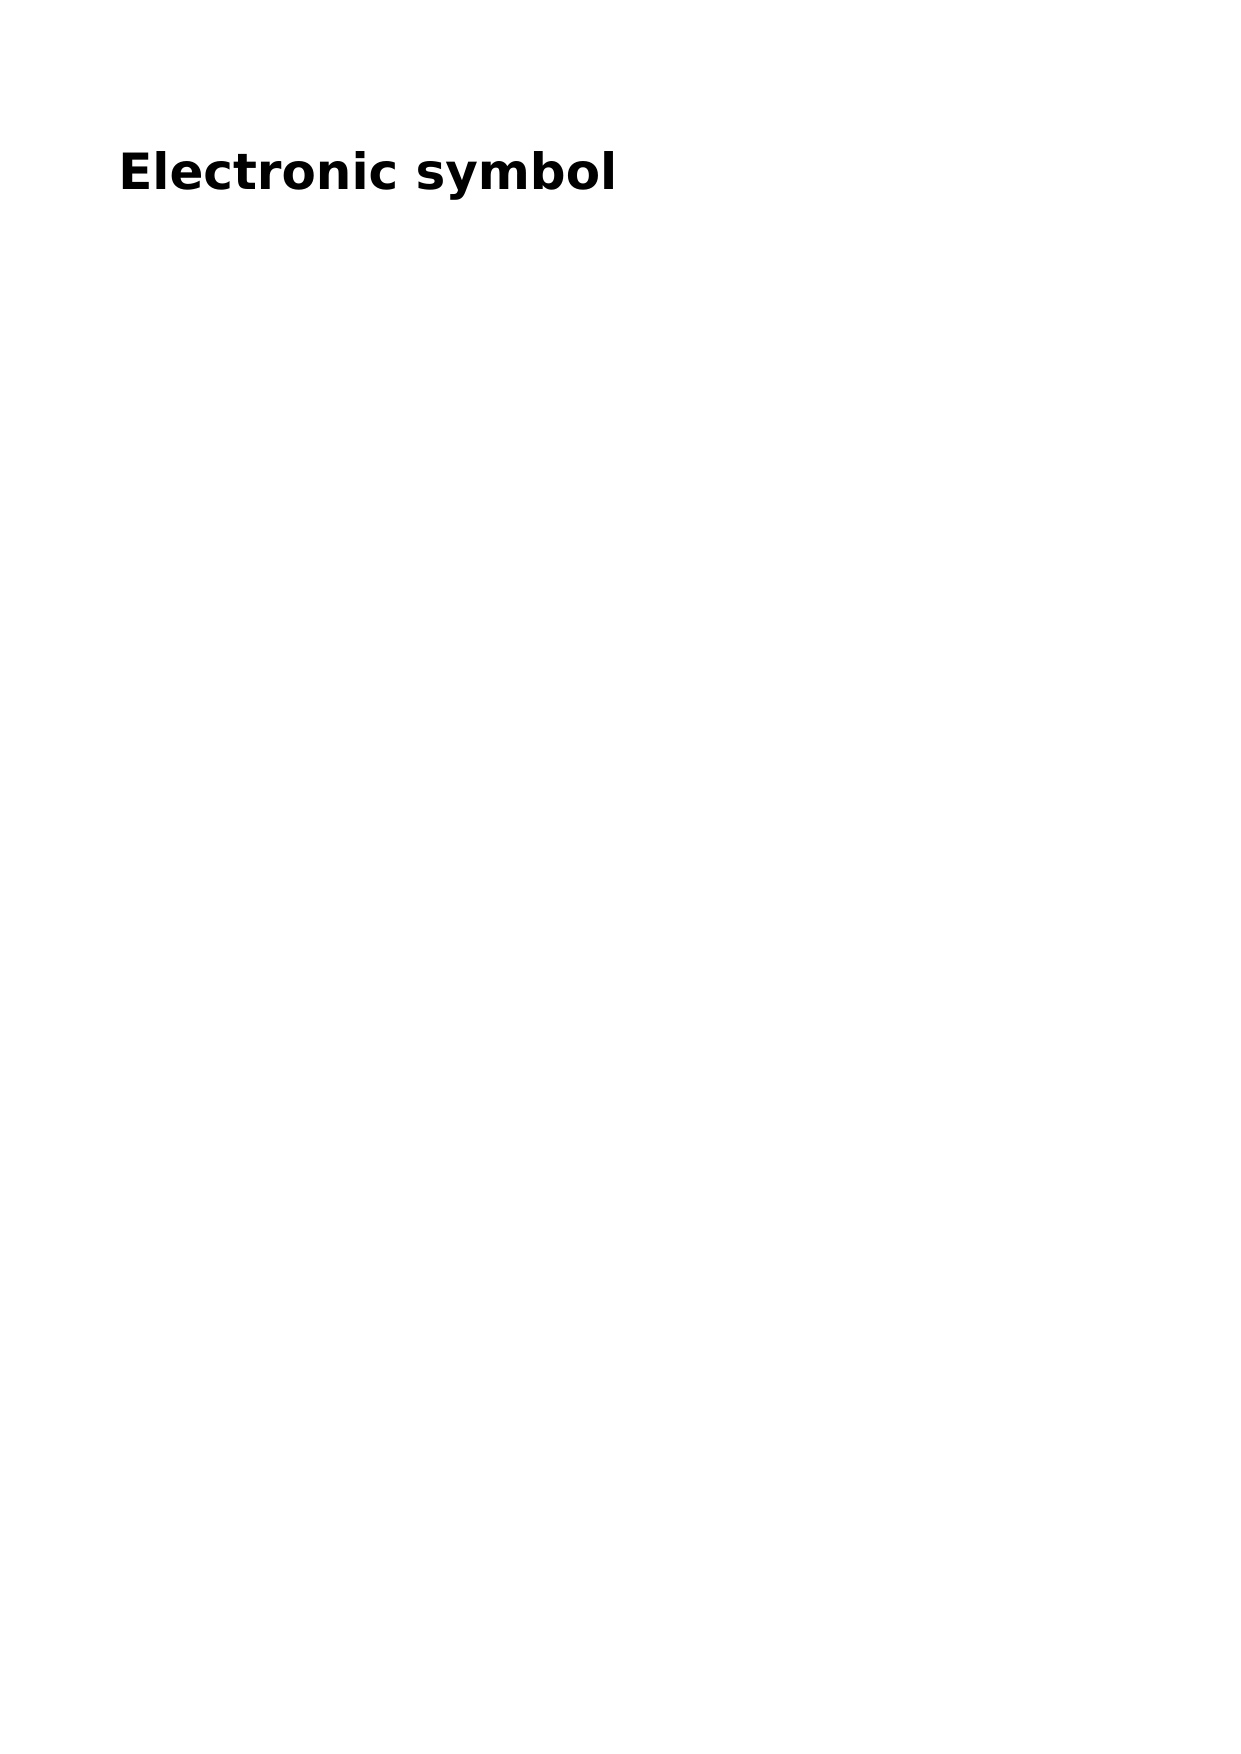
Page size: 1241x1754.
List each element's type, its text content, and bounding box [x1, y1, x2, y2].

subtitle Electronic symbol [118, 143, 1122, 201]
